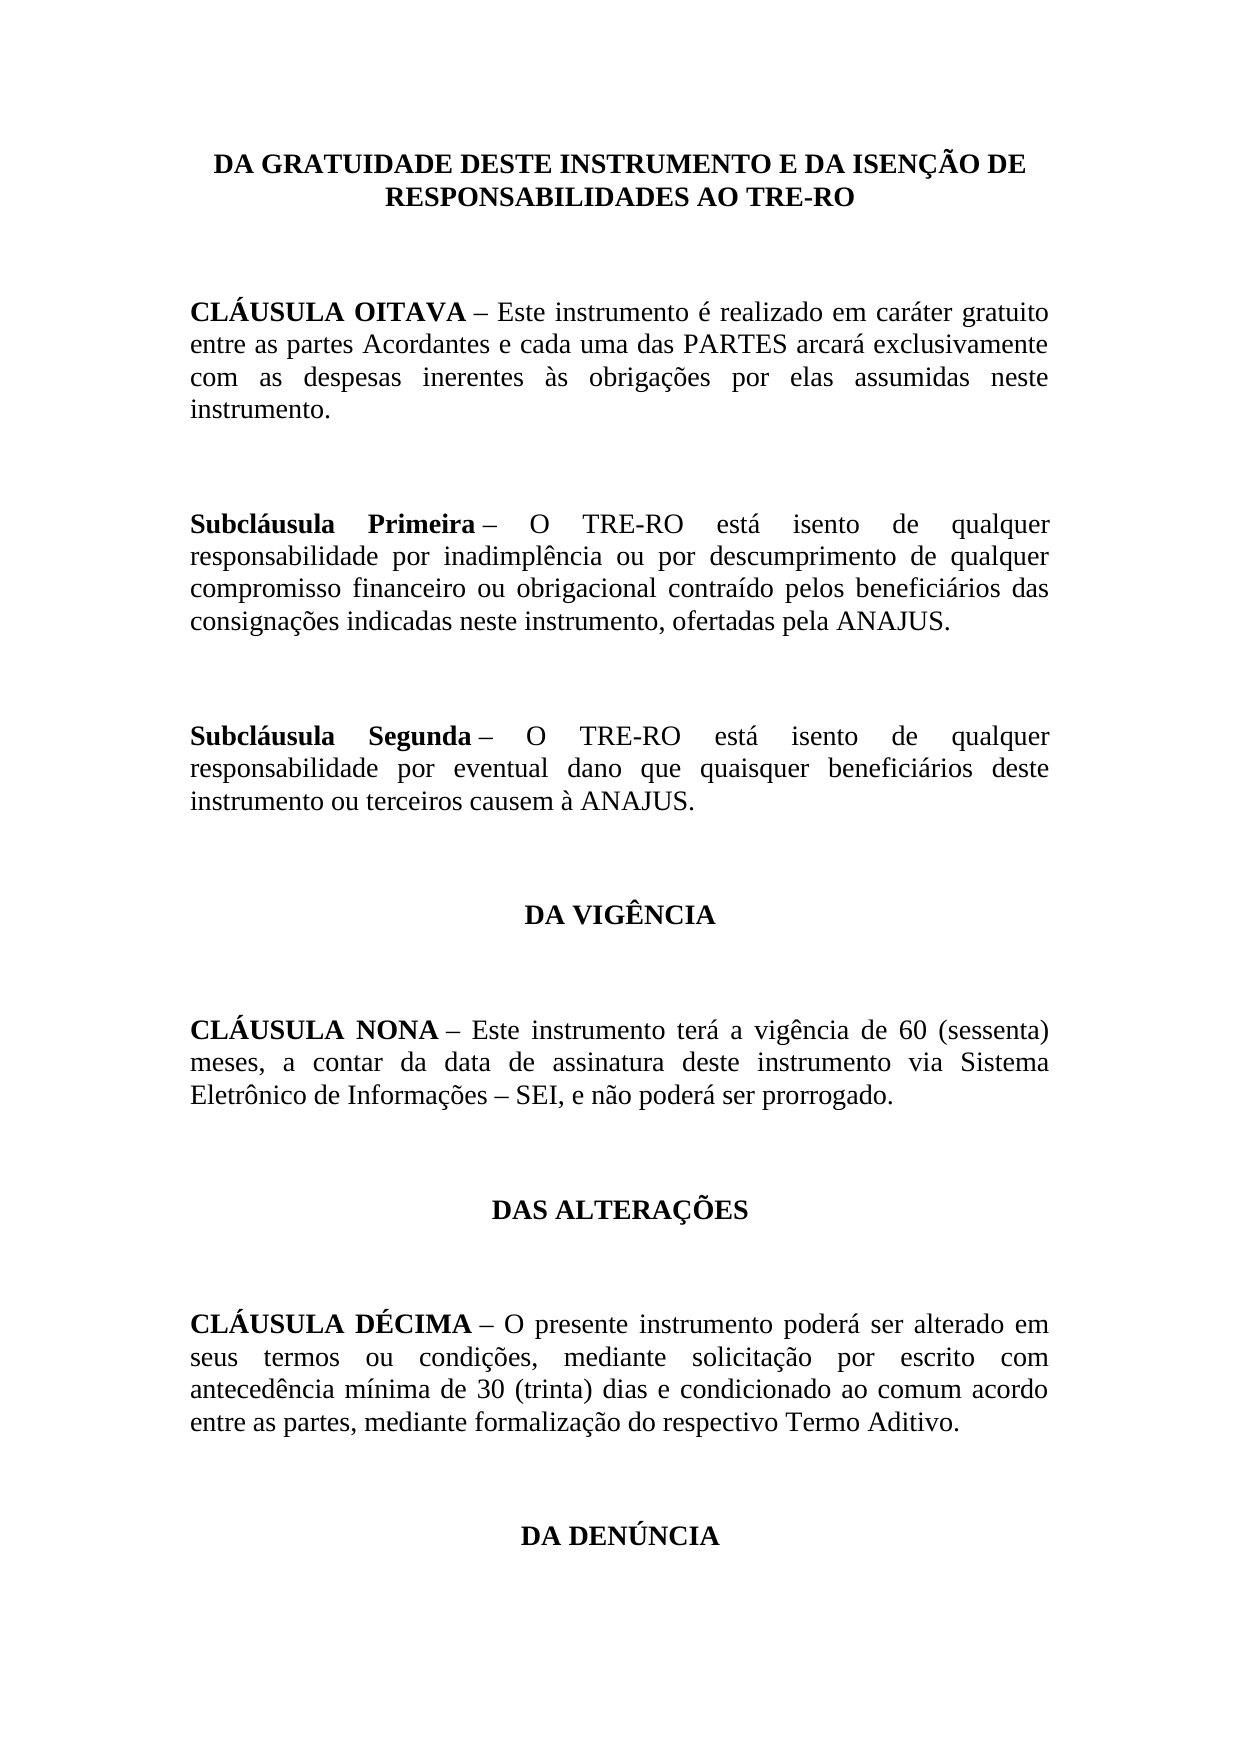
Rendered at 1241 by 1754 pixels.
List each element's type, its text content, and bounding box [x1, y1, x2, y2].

text DAS ALTERAÇÕES [190, 1193, 1051, 1225]
text Subcláusula Segunda – O TRE-RO está isento de qualquer responsabilidade por eventual dano que quaisquer beneficiários deste instrumento ou terceiros causem à ANAJUS. [190, 719, 1051, 816]
text DA DENÚNCIA [190, 1519, 1051, 1552]
text CLÁUSULA DÉCIMA – O presente instrumento poderá ser alterado em seus termos ou condições, mediante solicitação por escrito com antecedência mínima de 30 (trinta) dias e condicionado ao comum acordo entre as partes, mediante formalização do respectivo Termo Aditivo. [190, 1307, 1051, 1437]
text CLÁUSULA NONA – Este instrumento terá a vigência de 60 (sessenta) meses, a contar da data de assinatura deste instrumento via Sistema Eletrônico de Informações – SEI, e não poderá ser prorrogado. [190, 1013, 1051, 1110]
text DA VIGÊNCIA [190, 898, 1051, 931]
text DA GRATUIDADE DESTE INSTRUMENTO E DA ISENÇÃO DE RESPONSABILIDADES AO TRE-RO [190, 148, 1051, 212]
text Subcláusula Primeira – O TRE-RO está isento de qualquer responsabilidade por inadimplência ou por descumprimento de qualquer compromisso financeiro ou obrigacional contraído pelos beneficiários das consignações indicadas neste instrumento, ofertadas pela ANAJUS. [190, 507, 1051, 636]
text CLÁUSULA OITAVA – Este instrumento é realizado em caráter gratuito entre as partes Acordantes e cada uma das PARTES arcará exclusivamente com as despesas inerentes às obrigações por elas assumidas neste instrumento. [190, 295, 1051, 424]
